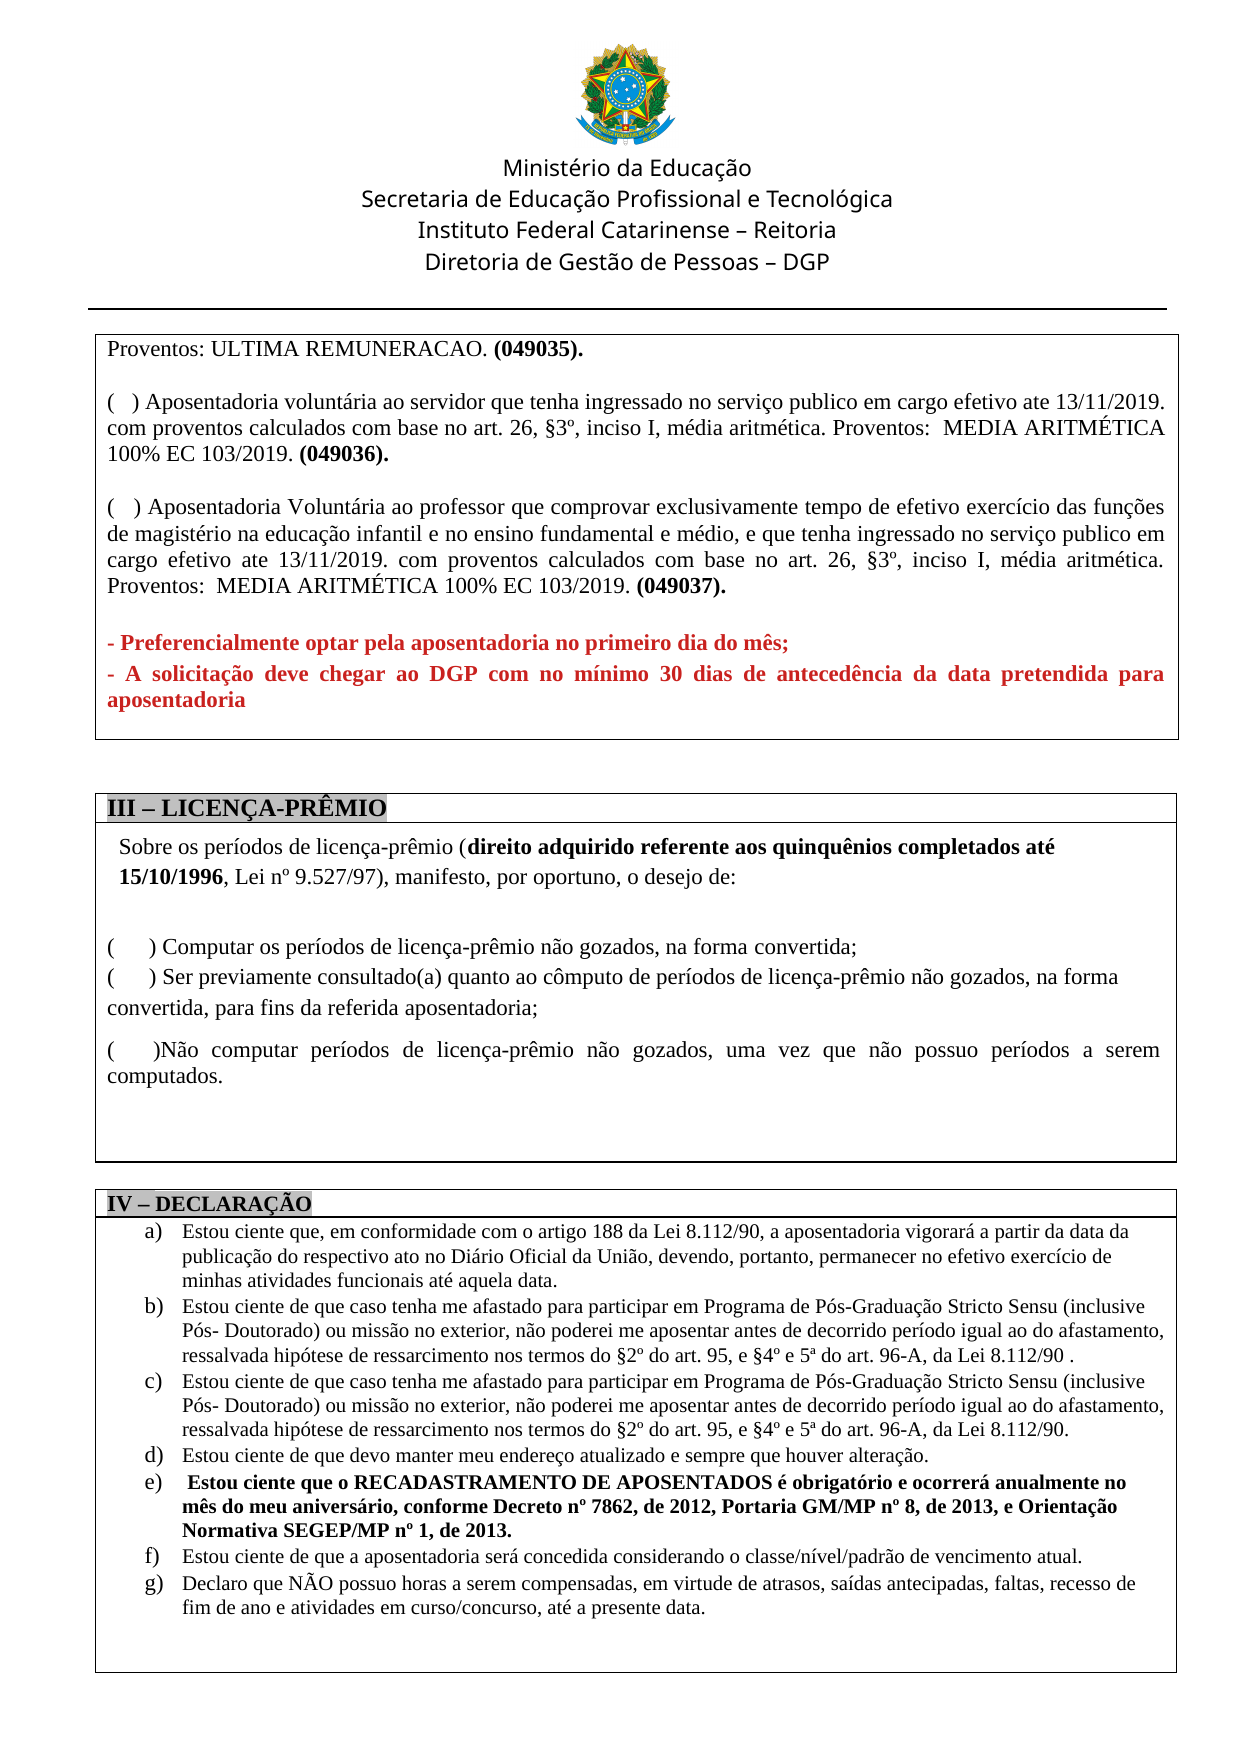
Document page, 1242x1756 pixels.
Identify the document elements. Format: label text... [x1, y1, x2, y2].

table_header III – LICENÇA-PRÊMIO [96, 794, 1176, 822]
table_header IV – DECLARAÇÃO [96, 1190, 1176, 1216]
table_cell Sobre os períodos de licença-prêmio (direito adquirido referente aos quinquênios completados até 15/10/1996, Lei nº 9.527/97), manifesto, por oportuno, o desejo de: ( ) Computar os períodos de licença-prêmio não gozados, na forma convertida; ( ) Ser previamente consultado(a) quanto ao cômputo de períodos de licença-prêmio não gozados, na forma convertida, para fins da referida aposentadoria; ( )Não computar períodos de licença-prêmio não gozados, uma vez que não possuo períodos a serem computados. [96, 823, 1176, 1161]
picture [572, 41, 679, 148]
table_cell Proventos: ULTIMA REMUNERACAO. (049035). ( ) Aposentadoria voluntária ao servidor que tenha ingressado no serviço publico em cargo efetivo ate 13/11/2019. com proventos calculados com base no art. 26, §3º, inciso I, média aritmética. Proventos: MEDIA ARITMÉTICA 100% EC 103/2019. (049036). ( ) Aposentadoria Voluntária ao professor que comprovar exclusivamente tempo de efetivo exercício das funções de magistério na educação infantil e no ensino fundamental e médio, e que tenha ingressado no serviço publico em cargo efetivo ate 13/11/2019. com proventos calculados com base no art. 26, §3º, inciso I, média aritmética. Proventos: MEDIA ARITMÉTICA 100% EC 103/2019. (049037). - Preferencialmente optar pela aposentadoria no primeiro dia do mês; - A solicitação deve chegar ao DGP com no mínimo 30 dias de antecedência da data pretendida para aposentadoria [96, 335, 1178, 738]
table_cell Estou ciente que, em conformidade com o artigo 188 da Lei 8.112/90, a aposentadoria vigorará a partir da data da publicação do respectivo ato no Diário Oficial da União, devendo, portanto, permanecer no efetivo exercício de minhas atividades funcionais até aquela data. Estou ciente de que caso tenha me afastado para participar em Programa de Pós-Graduação Stricto Sensu (inclusive Pós- Doutorado) ou missão no exterior, não poderei me aposentar antes de decorrido período igual ao do afastamento, ressalvada hipótese de ressarcimento nos termos do §2º do art. 95, e §4º e 5ª do art. 96-A, da Lei 8.112/90 . Estou ciente de que caso tenha me afastado para participar em Programa de Pós-Graduação Stricto Sensu (inclusive Pós- Doutorado) ou missão no exterior, não poderei me aposentar antes de decorrido período igual ao do afastamento, ressalvada hipótese de ressarcimento nos termos do §2º do art. 95, e §4º e 5ª do art. 96-A, da Lei 8.112/90. Estou ciente de que devo manter meu endereço atualizado e sempre que houver alteração. Estou ciente que o RECADASTRAMENTO DE APOSENTADOS é obrigatório e ocorrerá anualmente no mês do meu aniversário, conforme Decreto nº 7862, de 2012, Portaria GM/MP nº 8, de 2013, e Orientação Normativa SEGEP/MP nº 1, de 2013. Estou ciente de que a aposentadoria será concedida considerando o classe/nível/padrão de vencimento atual. Declaro que NÃO possuo horas a serem compensadas, em virtude de atrasos, saídas antecipadas, faltas, recesso de fim de ano e atividades em curso/concurso, até a presente data. [96, 1218, 1176, 1672]
